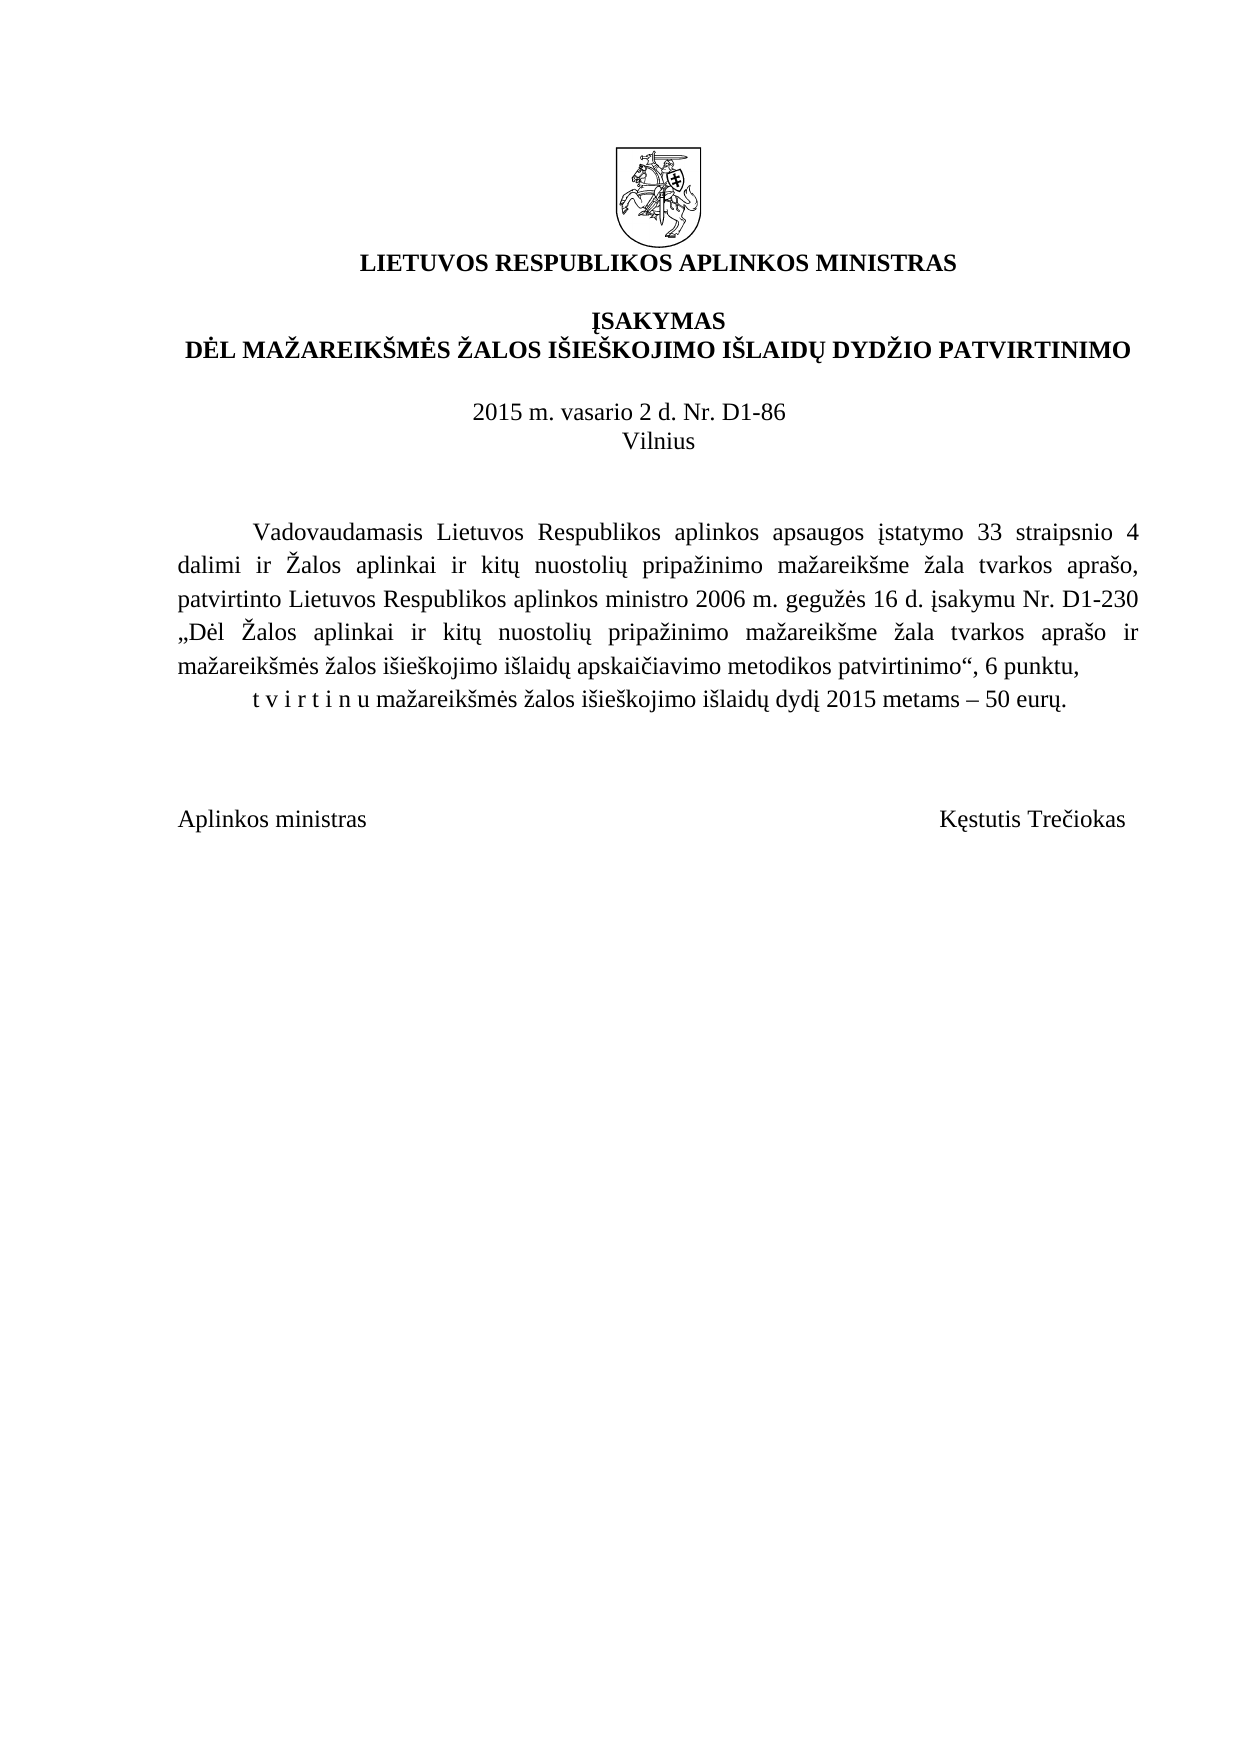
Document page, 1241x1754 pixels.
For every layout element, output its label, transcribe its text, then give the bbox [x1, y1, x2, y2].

text Vilnius [177, 426, 1140, 454]
text DĖL MAŽAREIKŠMĖS ŽALOS IŠIEŠKOJIMO IŠLAIDŲ DYDŽIO PATVIRTINIMO [177, 335, 1140, 363]
text t v i r t i n u mažareikšmės žalos išieškojimo išlaidų dydį 2015 metams – 50 eurų. [177, 684, 1140, 713]
text Vadovaudamasis Lietuvos Respublikos aplinkos apsaugos įstatymo 33 straipsnio 4 dalimi ir Žalos aplinkai ir kitų nuostolių pripažinimo mažareikšme žala tvarkos aprašo, patvirtinto Lietuvos Respublikos aplinkos ministro 2006 m. gegužės 16 d. įsakymu Nr. D1-230 „Dėl Žalos aplinkai ir kitų nuostolių pripažinimo mažareikšme žala tvarkos aprašo ir mažareikšmės žalos išieškojimo išlaidų apskaičiavimo metodikos patvirtinimo“, 6 punktu, [177, 517, 1140, 680]
text LIETUVOS RESPUBLIKOS APLINKOS MINISTRAS [177, 248, 1140, 277]
text Aplinkos ministras Kęstutis Trečiokas [177, 804, 1140, 833]
text ĮSAKYMAS [177, 306, 1140, 335]
text 2015 m. vasario 2 d. Nr. D1-86 [177, 397, 1081, 426]
